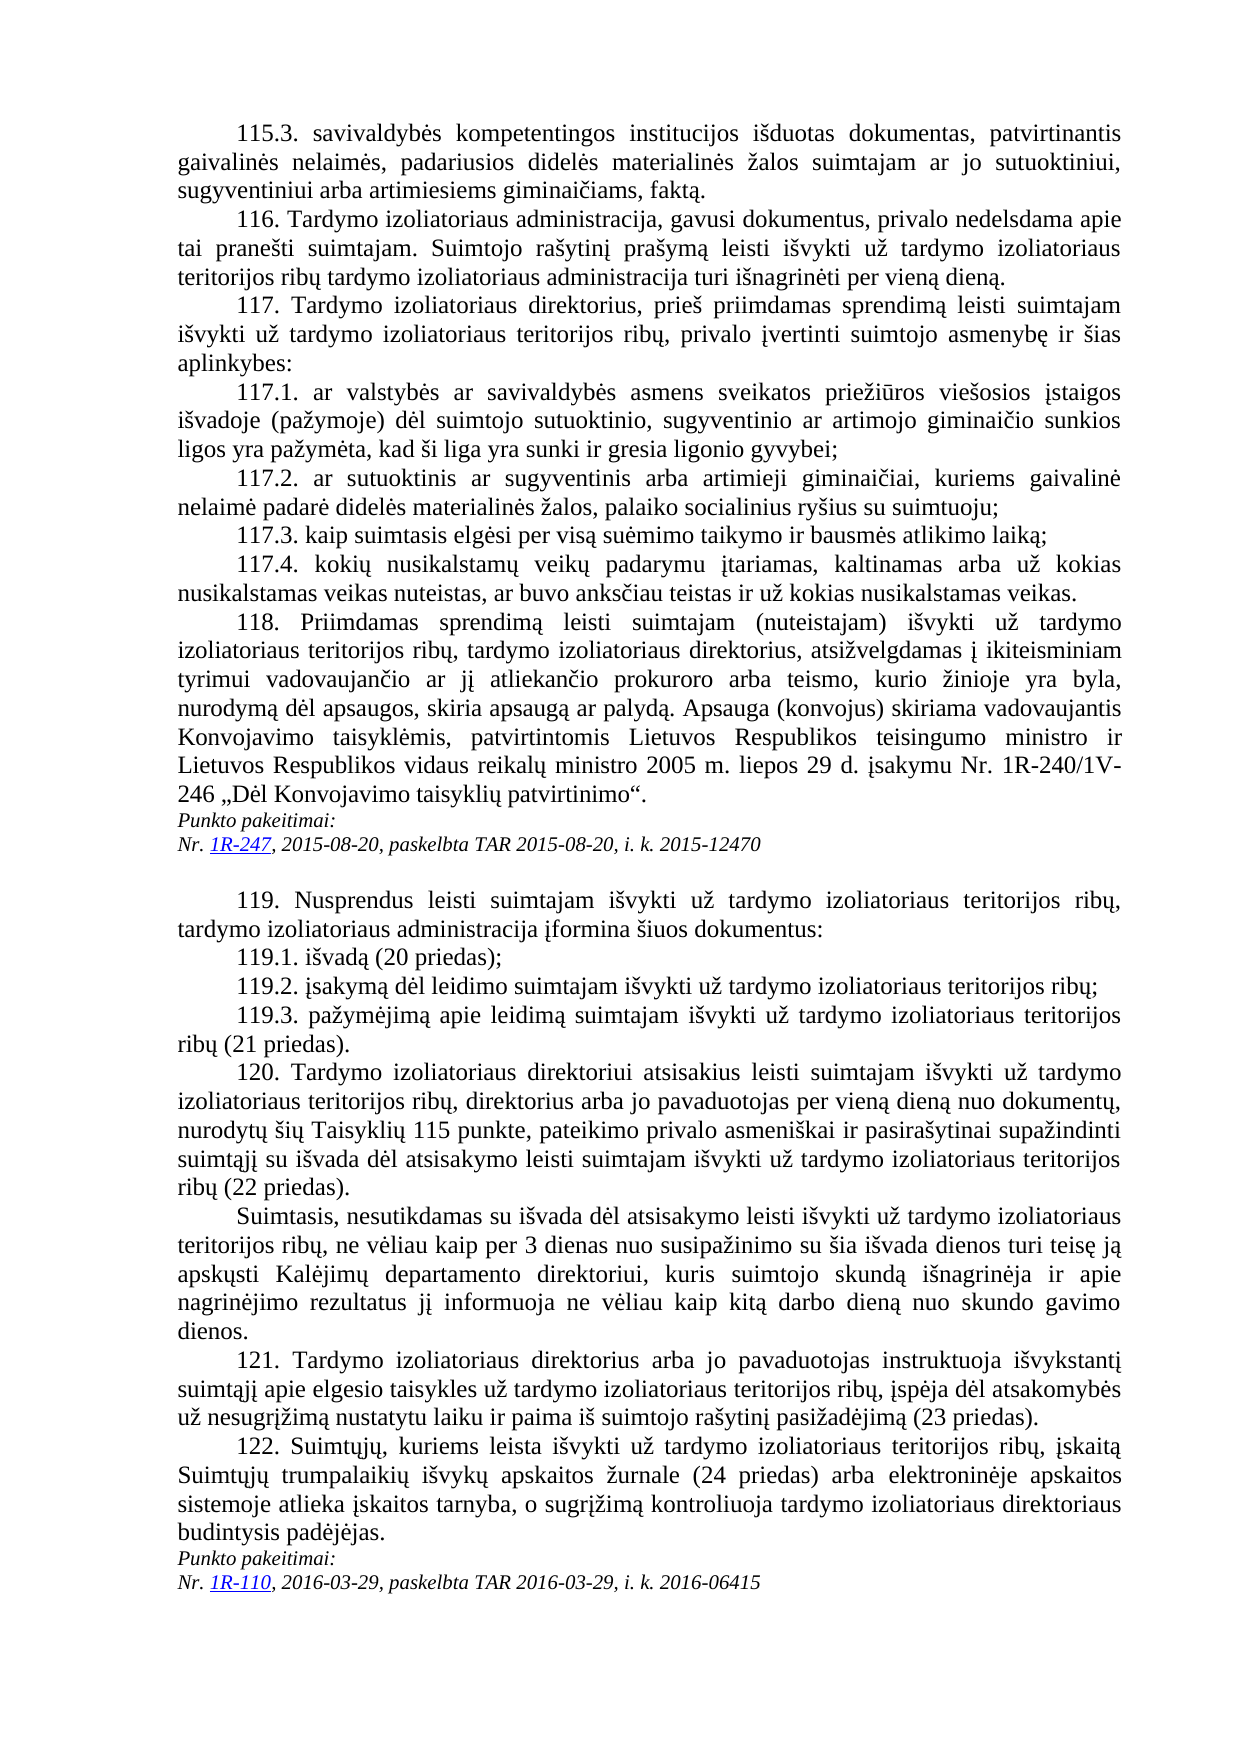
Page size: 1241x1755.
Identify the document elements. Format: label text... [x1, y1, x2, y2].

text 118. Priimdamas sprendimą leisti suimtajam (nuteistajam) išvykti už tardymo izoliatoriaus teritorijos ribų, tardymo izoliatoriaus direktorius, atsižvelgdamas į ikiteisminiam tyrimui vadovaujančio ar jį atliekančio prokuroro arba teismo, kurio žinioje yra byla, nurodymą dėl apsaugos, skiria apsaugą ar palydą. Apsauga (konvojus) skiriama vadovaujantis Konvojavimo taisyklėmis, patvirtintomis Lietuvos Respublikos teisingumo ministro ir Lietuvos Respublikos vidaus reikalų ministro 2005 m. liepos 29 d. įsakymu Nr. 1R-240/1V-246 „Dėl Konvojavimo taisyklių patvirtinimo“. [177, 607, 1122, 808]
text Nr. 1R-110, 2016-03-29, paskelbta TAR 2016-03-29, i. k. 2016-06415 [177, 1570, 1122, 1594]
text 119.1. išvadą (20 priedas); [177, 942, 1122, 971]
text 117. Tardymo izoliatoriaus direktorius, prieš priimdamas sprendimą leisti suimtajam išvykti už tardymo izoliatoriaus teritorijos ribų, privalo įvertinti suimtojo asmenybę ir šias aplinkybes: [177, 291, 1122, 377]
text 122. Suimtųjų, kuriems leista išvykti už tardymo izoliatoriaus teritorijos ribų, įskaitą Suimtųjų trumpalaikių išvykų apskaitos žurnale (24 priedas) arba elektroninėje apskaitos sistemoje atlieka įskaitos tarnyba, o sugrįžimą kontroliuoja tardymo izoliatoriaus direktoriaus budintysis padėjėjas. [177, 1431, 1122, 1546]
text 119. Nusprendus leisti suimtajam išvykti už tardymo izoliatoriaus teritorijos ribų, tardymo izoliatoriaus administracija įformina šiuos dokumentus: [177, 885, 1122, 942]
text 117.2. ar sutuoktinis ar sugyventinis arba artimieji giminaičiai, kuriems gaivalinė nelaimė padarė didelės materialinės žalos, palaiko socialinius ryšius su suimtuoju; [177, 463, 1122, 521]
text Punkto pakeitimai: [177, 808, 1122, 832]
text 119.3. pažymėjimą apie leidimą suimtajam išvykti už tardymo izoliatoriaus teritorijos ribų (21 priedas). [177, 1000, 1122, 1057]
text 116. Tardymo izoliatoriaus administracija, gavusi dokumentus, privalo nedelsdama apie tai pranešti suimtajam. Suimtojo rašytinį prašymą leisti išvykti už tardymo izoliatoriaus teritorijos ribų tardymo izoliatoriaus administracija turi išnagrinėti per vieną dieną. [177, 204, 1122, 291]
text 119.2. įsakymą dėl leidimo suimtajam išvykti už tardymo izoliatoriaus teritorijos ribų; [177, 971, 1122, 1000]
text 121. Tardymo izoliatoriaus direktorius arba jo pavaduotojas instruktuoja išvykstantį suimtąjį apie elgesio taisykles už tardymo izoliatoriaus teritorijos ribų, įspėja dėl atsakomybės už nesugrįžimą nustatytu laiku ir paima iš suimtojo rašytinį pasižadėjimą (23 priedas). [177, 1345, 1122, 1431]
text Nr. 1R-247, 2015-08-20, paskelbta TAR 2015-08-20, i. k. 2015-12470 [177, 832, 1122, 856]
text 117.4. kokių nusikalstamų veikų padarymu įtariamas, kaltinamas arba už kokias nusikalstamas veikas nuteistas, ar buvo anksčiau teistas ir už kokias nusikalstamas veikas. [177, 549, 1122, 607]
text 117.1. ar valstybės ar savivaldybės asmens sveikatos priežiūros viešosios įstaigos išvadoje (pažymoje) dėl suimtojo sutuoktinio, sugyventinio ar artimojo giminaičio sunkios ligos yra pažymėta, kad ši liga yra sunki ir gresia ligonio gyvybei; [177, 377, 1122, 463]
text 117.3. kaip suimtasis elgėsi per visą suėmimo taikymo ir bausmės atlikimo laiką; [177, 521, 1122, 549]
text 115.3. savivaldybės kompetentingos institucijos išduotas dokumentas, patvirtinantis gaivalinės nelaimės, padariusios didelės materialinės žalos suimtajam ar jo sutuoktiniui, sugyventiniui arba artimiesiems giminaičiams, faktą. [177, 118, 1122, 204]
text Suimtasis, nesutikdamas su išvada dėl atsisakymo leisti išvykti už tardymo izoliatoriaus teritorijos ribų, ne vėliau kaip per 3 dienas nuo susipažinimo su šia išvada dienos turi teisę ją apskųsti Kalėjimų departamento direktoriui, kuris suimtojo skundą išnagrinėja ir apie nagrinėjimo rezultatus jį informuoja ne vėliau kaip kitą darbo dieną nuo skundo gavimo dienos. [177, 1201, 1122, 1345]
text 120. Tardymo izoliatoriaus direktoriui atsisakius leisti suimtajam išvykti už tardymo izoliatoriaus teritorijos ribų, direktorius arba jo pavaduotojas per vieną dieną nuo dokumentų, nurodytų šių Taisyklių 115 punkte, pateikimo privalo asmeniškai ir pasirašytinai supažindinti suimtąjį su išvada dėl atsisakymo leisti suimtajam išvykti už tardymo izoliatoriaus teritorijos ribų (22 priedas). [177, 1057, 1122, 1201]
text Punkto pakeitimai: [177, 1546, 1122, 1570]
